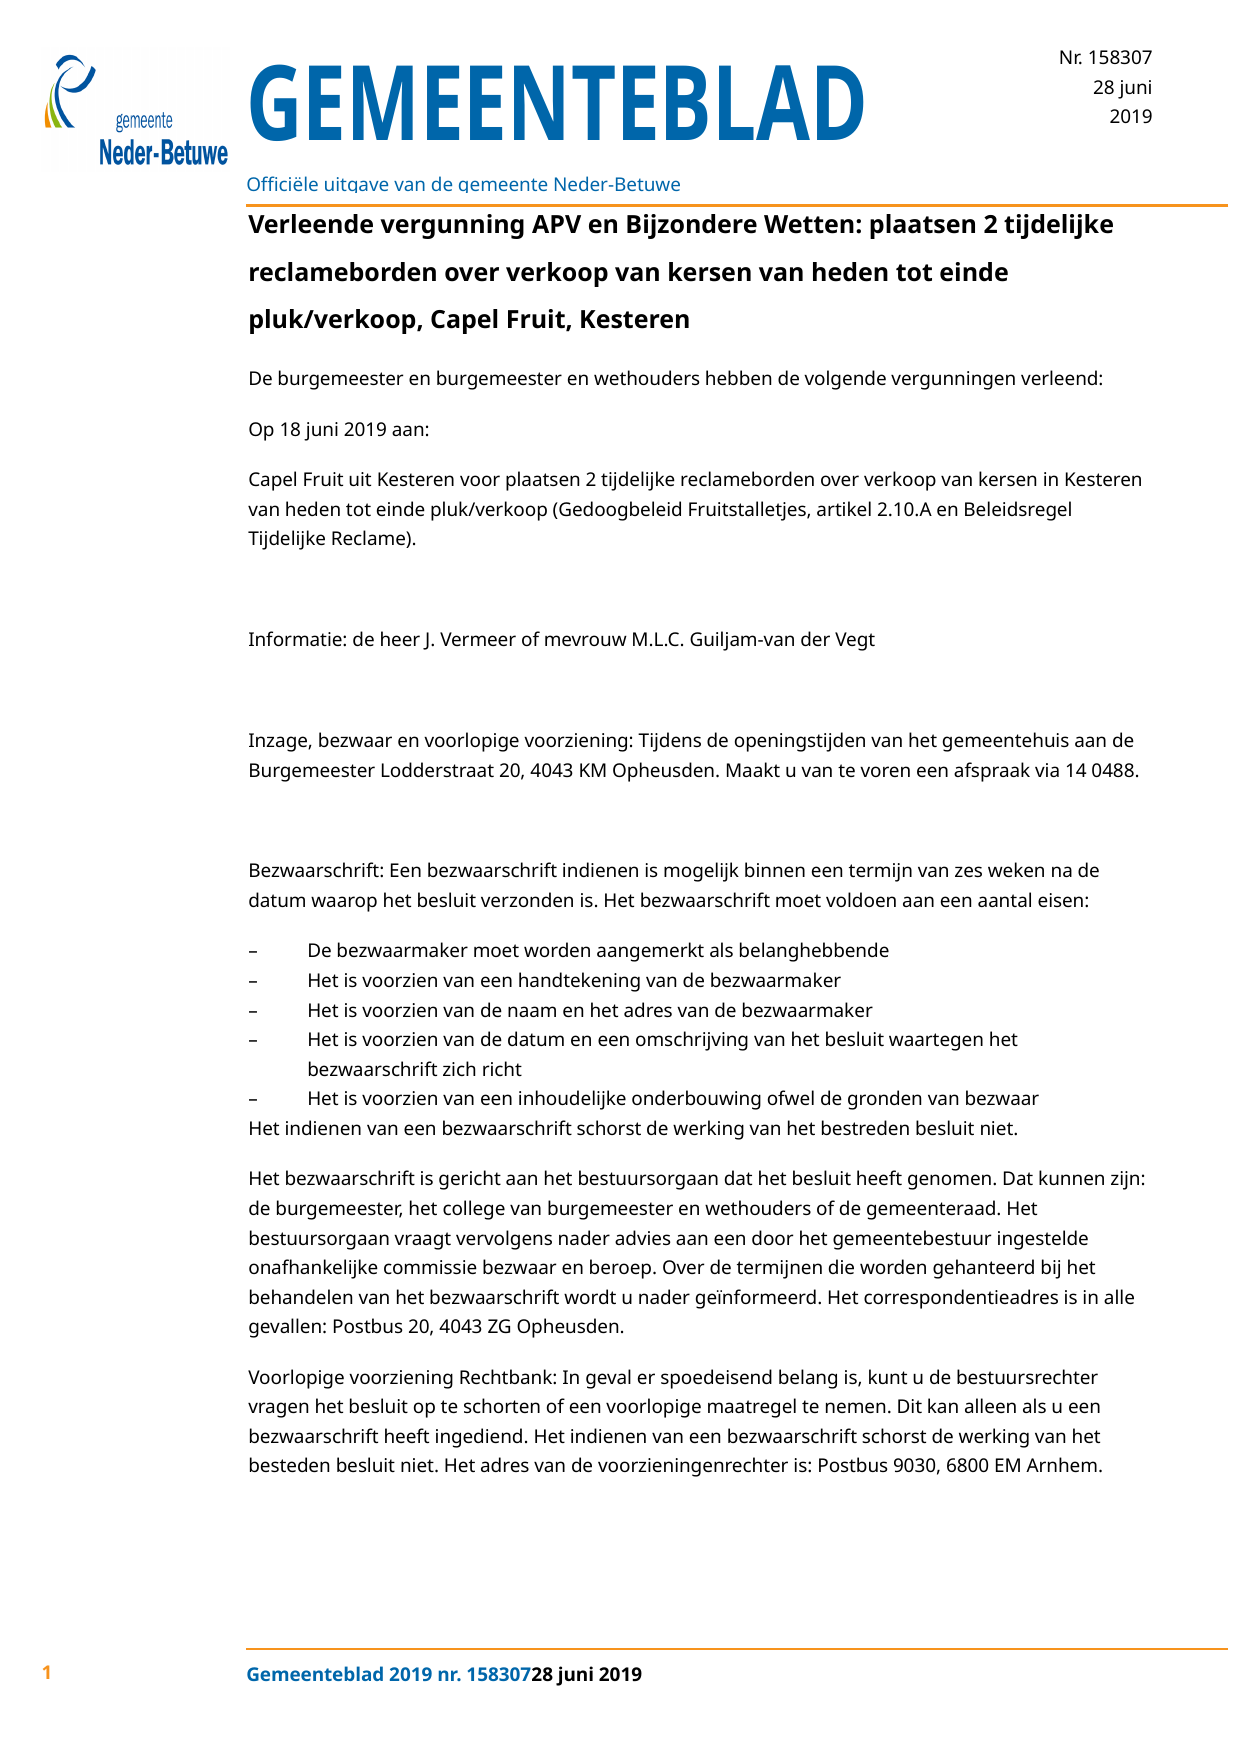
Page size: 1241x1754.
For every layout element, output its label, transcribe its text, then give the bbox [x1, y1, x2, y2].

text Bezwaarschrift: Een bezwaarschrift indienen is mogelijk binnen een termijn van zes weken na de datum waarop het besluit verzonden is. Het bezwaarschrift moet voldoen aan een aantal eisen: [248, 858, 1152, 913]
text Voorlopige voorziening Rechtbank: In geval er spoedeisend belang is, kunt u de bestuursrechter vragen het besluit op te schorten of een voorlopige maatregel te nemen. Dit kan alleen als u een bezwaarschrift heeft ingediend. Het indienen van een bezwaarschrift schorst de werking van het besteden besluit niet. Het adres van de voorzieningenrechter is: Postbus 9030, 6800 EM Arnhem. [248, 1364, 1152, 1478]
list Het is voorzien van de datum en een omschrijving van het besluit waartegen het bezwaarschrift zich richt [248, 1026, 1152, 1082]
text Op 18 juni 2019 aan: [248, 416, 1152, 442]
text Het bezwaarschrift is gericht aan het bestuursorgaan dat het besluit heeft genomen. Dat kunnen zijn: de burgemeester, het college van burgemeester en wethouders of de gemeenteraad. Het bestuursorgaan vraagt vervolgens nader advies aan een door het gemeentebestuur ingestelde onafhankelijke commissie bezwaar en beroep. Over de termijnen die worden gehanteerd bij het behandelen van het bezwaarschrift wordt u nader geïnformeerd. Het correspondentieadres is in alle gevallen: Postbus 20, 4043 ZG Opheusden. [248, 1166, 1152, 1339]
text Inzage, bezwaar en voorlopige voorziening: Tijdens de openingstijden van het gemeentehuis aan de Burgemeester Lodderstraat 20, 4043 KM Opheusden. Maakt u van te voren een afspraak via 14 0488. [248, 727, 1152, 782]
list De bezwaarmaker moet worden aangemerkt als belanghebbende [248, 938, 1152, 963]
picture [41, 47, 231, 172]
list Het is voorzien van een handtekening van de bezwaarmaker [248, 967, 1152, 993]
text Verleende vergunning APV en Bijzondere Wetten: plaatsen 2 tijdelijke reclameborden over verkoop van kersen van heden tot einde pluk/verkoop, Capel Fruit, Kesteren [248, 207, 1152, 336]
list Het is voorzien van de naam en het adres van de bezwaarmaker [248, 997, 1152, 1022]
text Informatie: de heer J. Vermeer of mevrouw M.L.C. Guiljam-van der Vegt [248, 626, 1152, 652]
text De burgemeester en burgemeester en wethouders hebben de volgende vergunningen verleend: [248, 366, 1152, 391]
list Het is voorzien van een inhoudelijke onderbouwing ofwel de gronden van bezwaar [248, 1086, 1152, 1111]
text Capel Fruit uit Kesteren voor plaatsen 2 tijdelijke reclameborden over verkoop van kersen in Kesteren van heden tot einde pluk/verkoop (Gedoogbeleid Fruitstalletjes, artikel 2.10.A en Beleidsregel Tijdelijke Reclame). [248, 466, 1152, 551]
text Het indienen van een bezwaarschrift schorst de werking van het bestreden besluit niet. [248, 1115, 1152, 1141]
